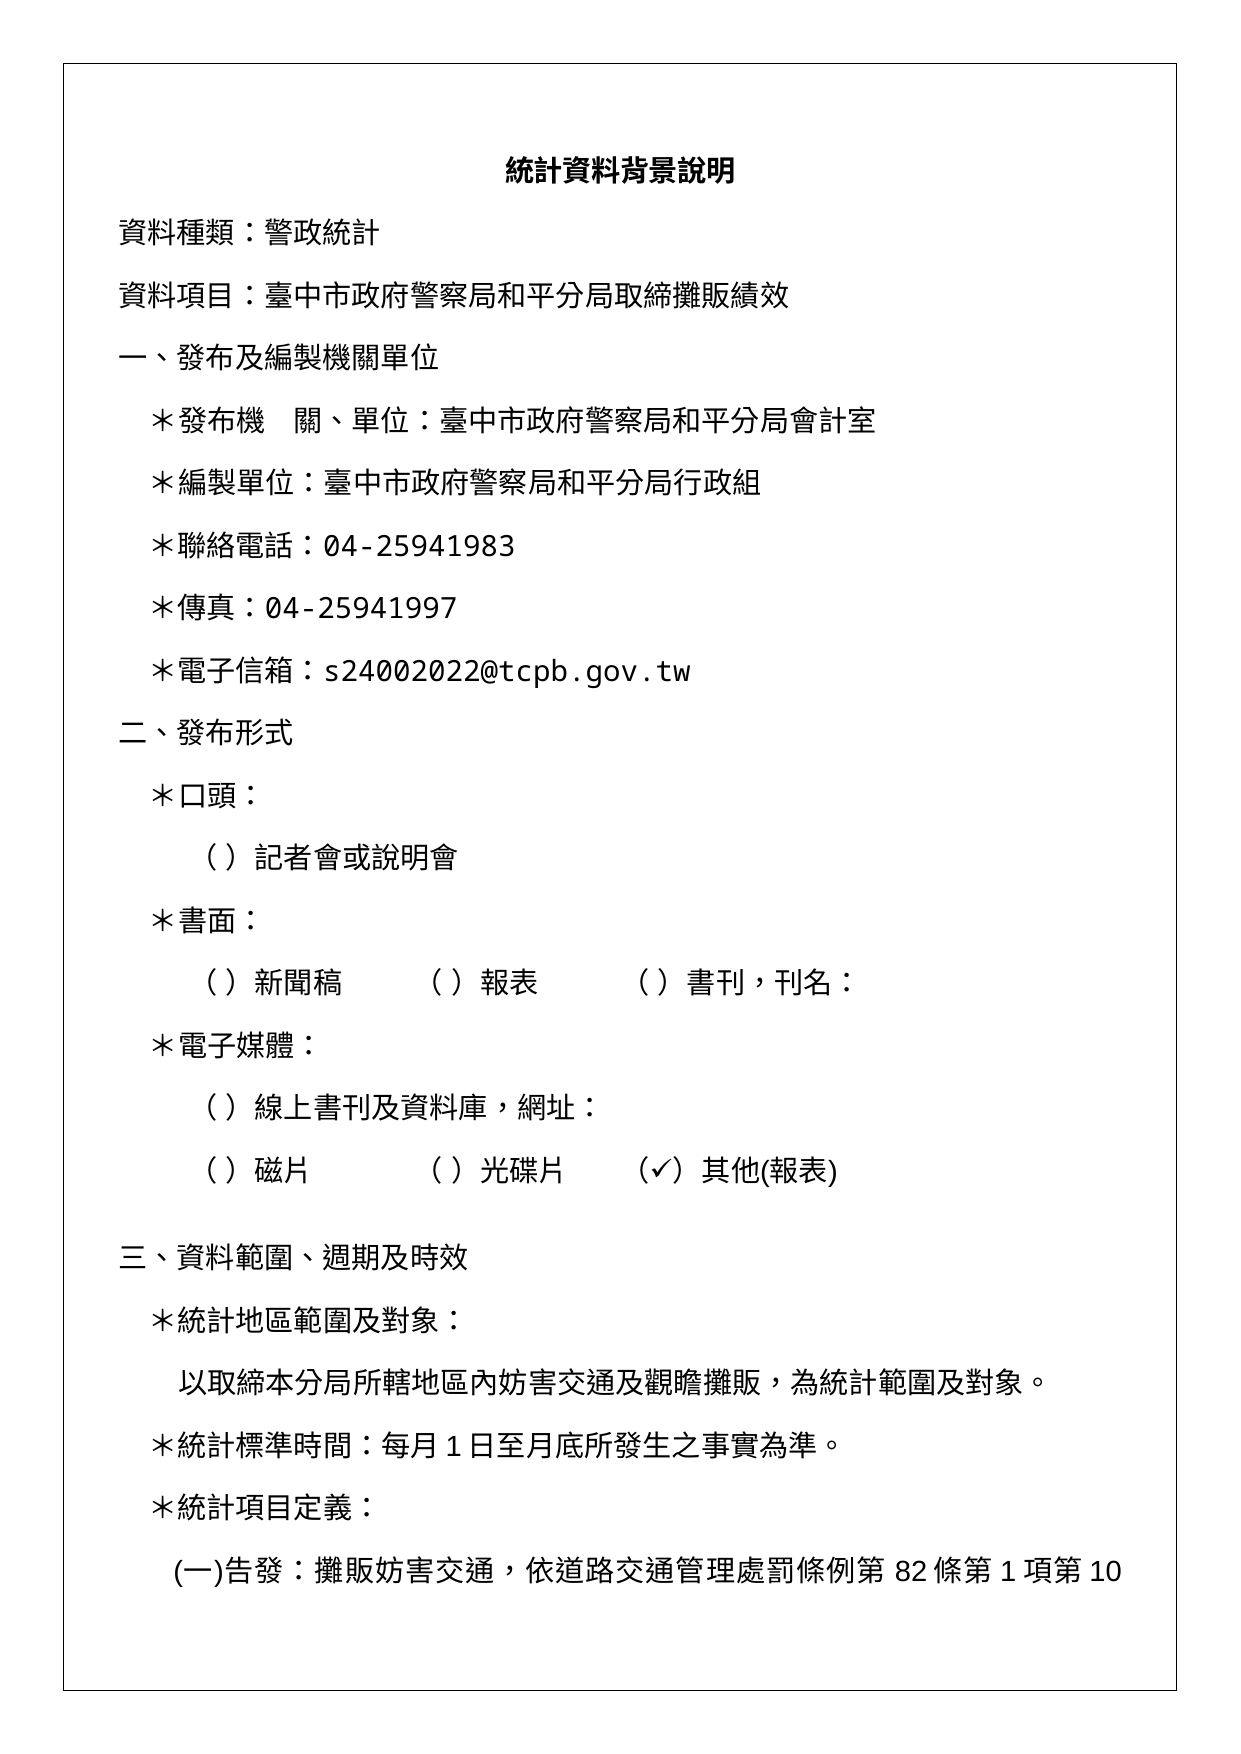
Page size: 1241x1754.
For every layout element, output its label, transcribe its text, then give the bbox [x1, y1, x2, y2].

text ＊電子信箱：s24002022@tcpb.gov.tw [148, 627, 1122, 689]
text ＊傳真：04-25941997 [148, 564, 1122, 627]
text ＊書面： [149, 877, 1122, 939]
text （ ）記者會或說明會 [188, 814, 1156, 877]
text （ ）線上書刊及資料庫，網址： [188, 1064, 1156, 1127]
text 統計資料背景說明 [118, 127, 1122, 189]
text 以取締本分局所轄地區內妨害交通及觀瞻攤販，為統計範圍及對象。 [178, 1339, 1122, 1402]
text ＊電子媒體： [149, 1002, 1122, 1064]
text ＊聯絡電話：04-25941983 [148, 502, 1122, 564]
text ＊發布機 關、單位：臺中市政府警察局和平分局會計室 [149, 377, 1122, 439]
text （ ）磁片 （ ）光碟片 （）其他(報表) [188, 1127, 1156, 1189]
text ＊統計標準時間：每月1日至月底所發生之事實為準。 [148, 1402, 1122, 1464]
text ＊統計項目定義： [148, 1464, 1122, 1527]
text 一、發布及編製機關單位 [118, 314, 1122, 377]
text 資料項目：臺中市政府警察局和平分局取締攤販績效 [118, 252, 1122, 314]
text ＊編製單位：臺中市政府警察局和平分局行政組 [149, 439, 1122, 502]
text （ ）新聞稿 （ ）報表 （ ）書刊，刊名： [188, 939, 1156, 1002]
text ＊統計地區範圍及對象： [148, 1277, 1122, 1339]
text 資料種類：警政統計 [118, 189, 1122, 252]
text (一)告發：攤販妨害交通，依道路交通管理處罰條例第82條第1項第10 [173, 1527, 1122, 1589]
text ＊口頭： [149, 752, 1122, 814]
text 三、資料範圍、週期及時效 [118, 1214, 1122, 1277]
text 二、發布形式 [118, 689, 1122, 752]
